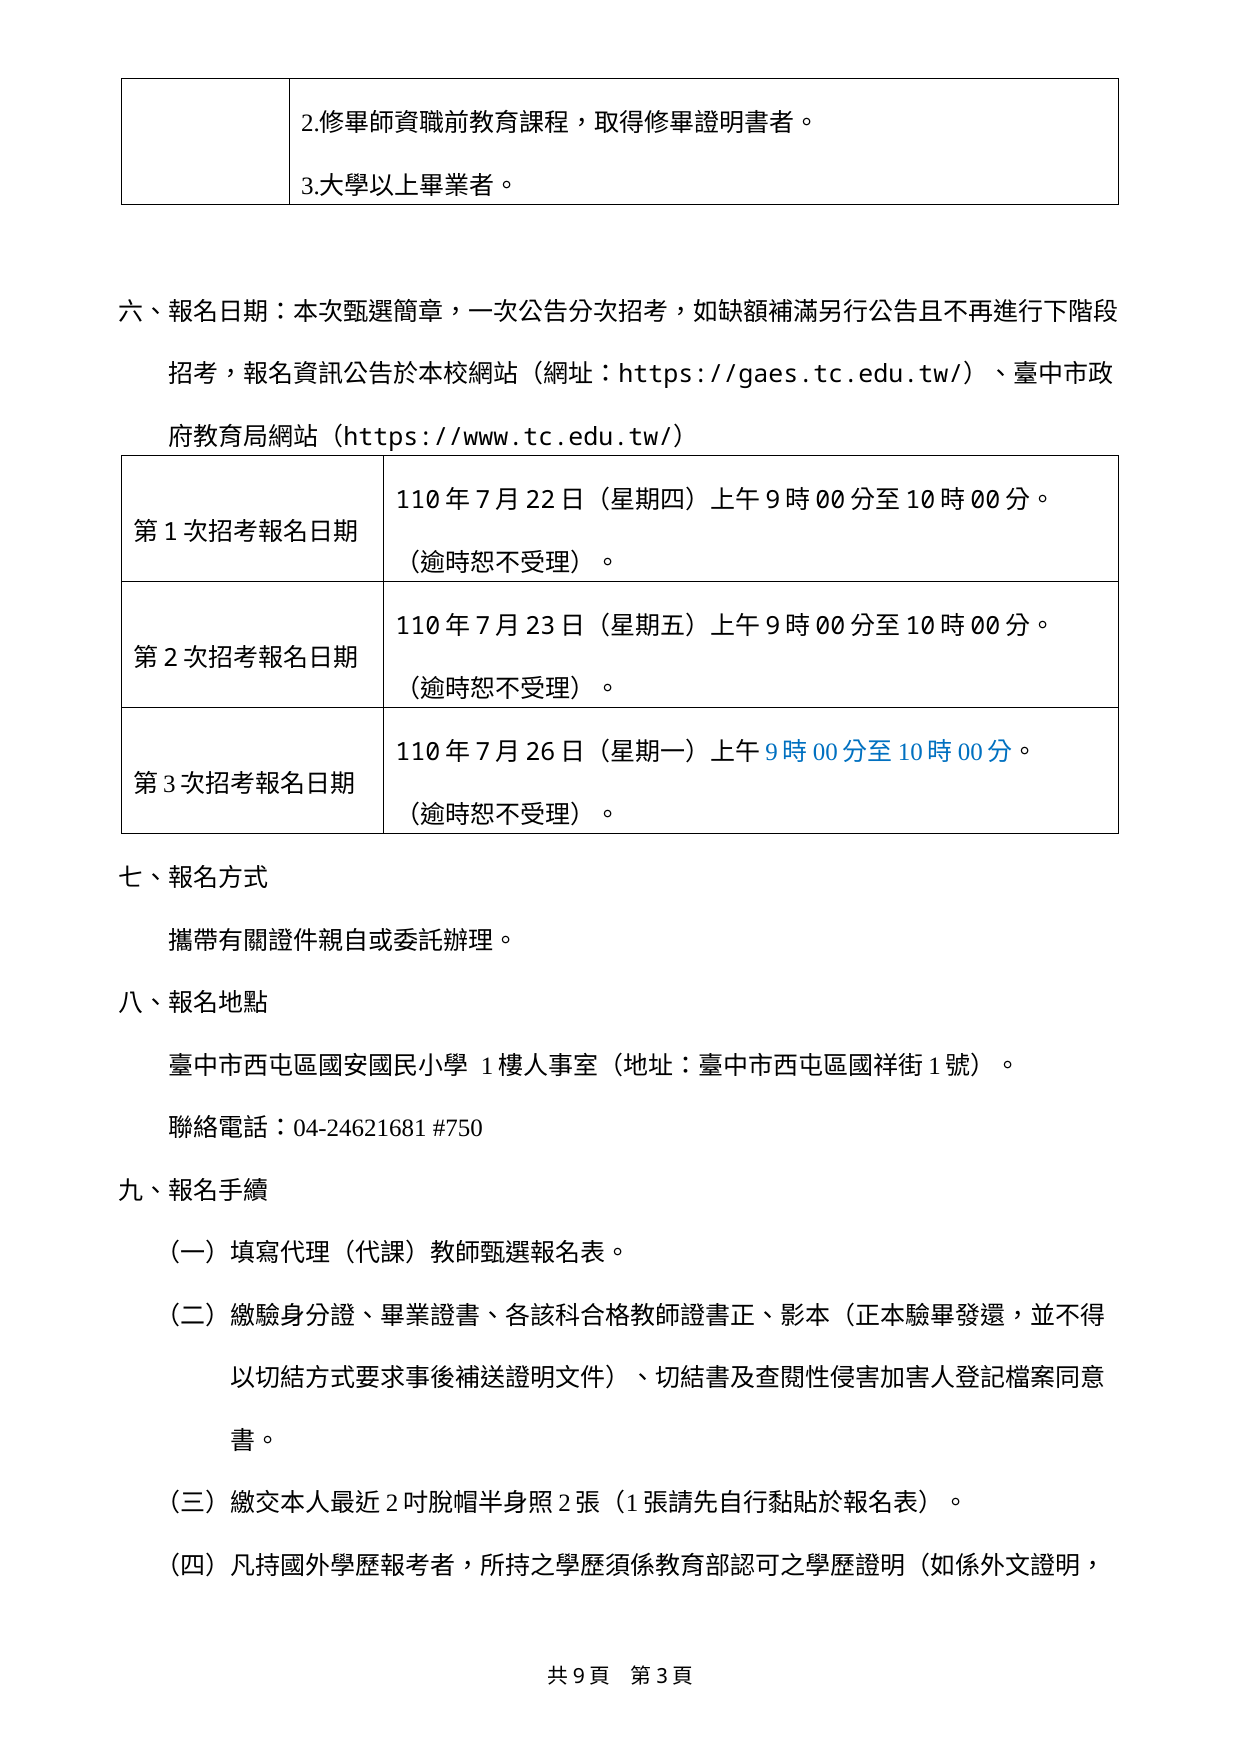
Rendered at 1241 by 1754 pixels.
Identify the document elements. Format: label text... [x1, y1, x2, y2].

table_cell 第2次招考報名日期 [122, 582, 383, 707]
text 七、報名方式 攜帶有關證件親自或委託辦理。 [118, 834, 1122, 959]
text 聯絡電話：04-24621681 #750 [168, 1084, 1122, 1147]
table_cell [122, 79, 289, 204]
text （二）繳驗身分證、畢業證書、各該科合格教師證書正、影本（正本驗畢發還，並不得以切結方式要求事後補送證明文件）、切結書及查閱性侵害加害人登記檔案同意書。 [156, 1272, 1122, 1459]
text （四）凡持國外學歷報考者，所持之學歷須係教育部認可之學歷證明（如係外文證明， [156, 1522, 1122, 1584]
text 八、報名地點 臺中市西屯區國安國民小學 1樓人事室（地址：臺中市西屯區國祥街1號）。 [118, 959, 1122, 1084]
table_header 第1次招考報名日期 [122, 456, 383, 581]
table_cell 110年7月23日（星期五）上午9時00分至10時00分。 （逾時恕不受理）。 [384, 582, 1118, 707]
text 六、報名日期：本次甄選簡章，一次公告分次招考，如缺額補滿另行公告且不再進行下階段招考，報名資訊公告於本校網站（網址：https://gaes.tc.edu.tw/）、臺中市政府教育局網站（https://www.tc.edu.tw/） [118, 268, 1122, 455]
table_cell 110年7月26日（星期一）上午9時00分至10時00分。 （逾時恕不受理）。 [384, 708, 1118, 833]
text （三）繳交本人最近2吋脫帽半身照2張（1張請先自行黏貼於報名表）。 [156, 1459, 1122, 1522]
text （一）填寫代理（代課）教師甄選報名表。 [118, 1209, 1122, 1272]
table_cell 2.修畢師資職前教育課程，取得修畢證明書者。 3.大學以上畢業者。 [290, 79, 1118, 204]
text 九、報名手續 [118, 1147, 1122, 1209]
table_header 110年7月22日（星期四）上午9時00分至10時00分。 （逾時恕不受理）。 [384, 456, 1118, 581]
table_cell 第3次招考報名日期 [122, 708, 383, 833]
